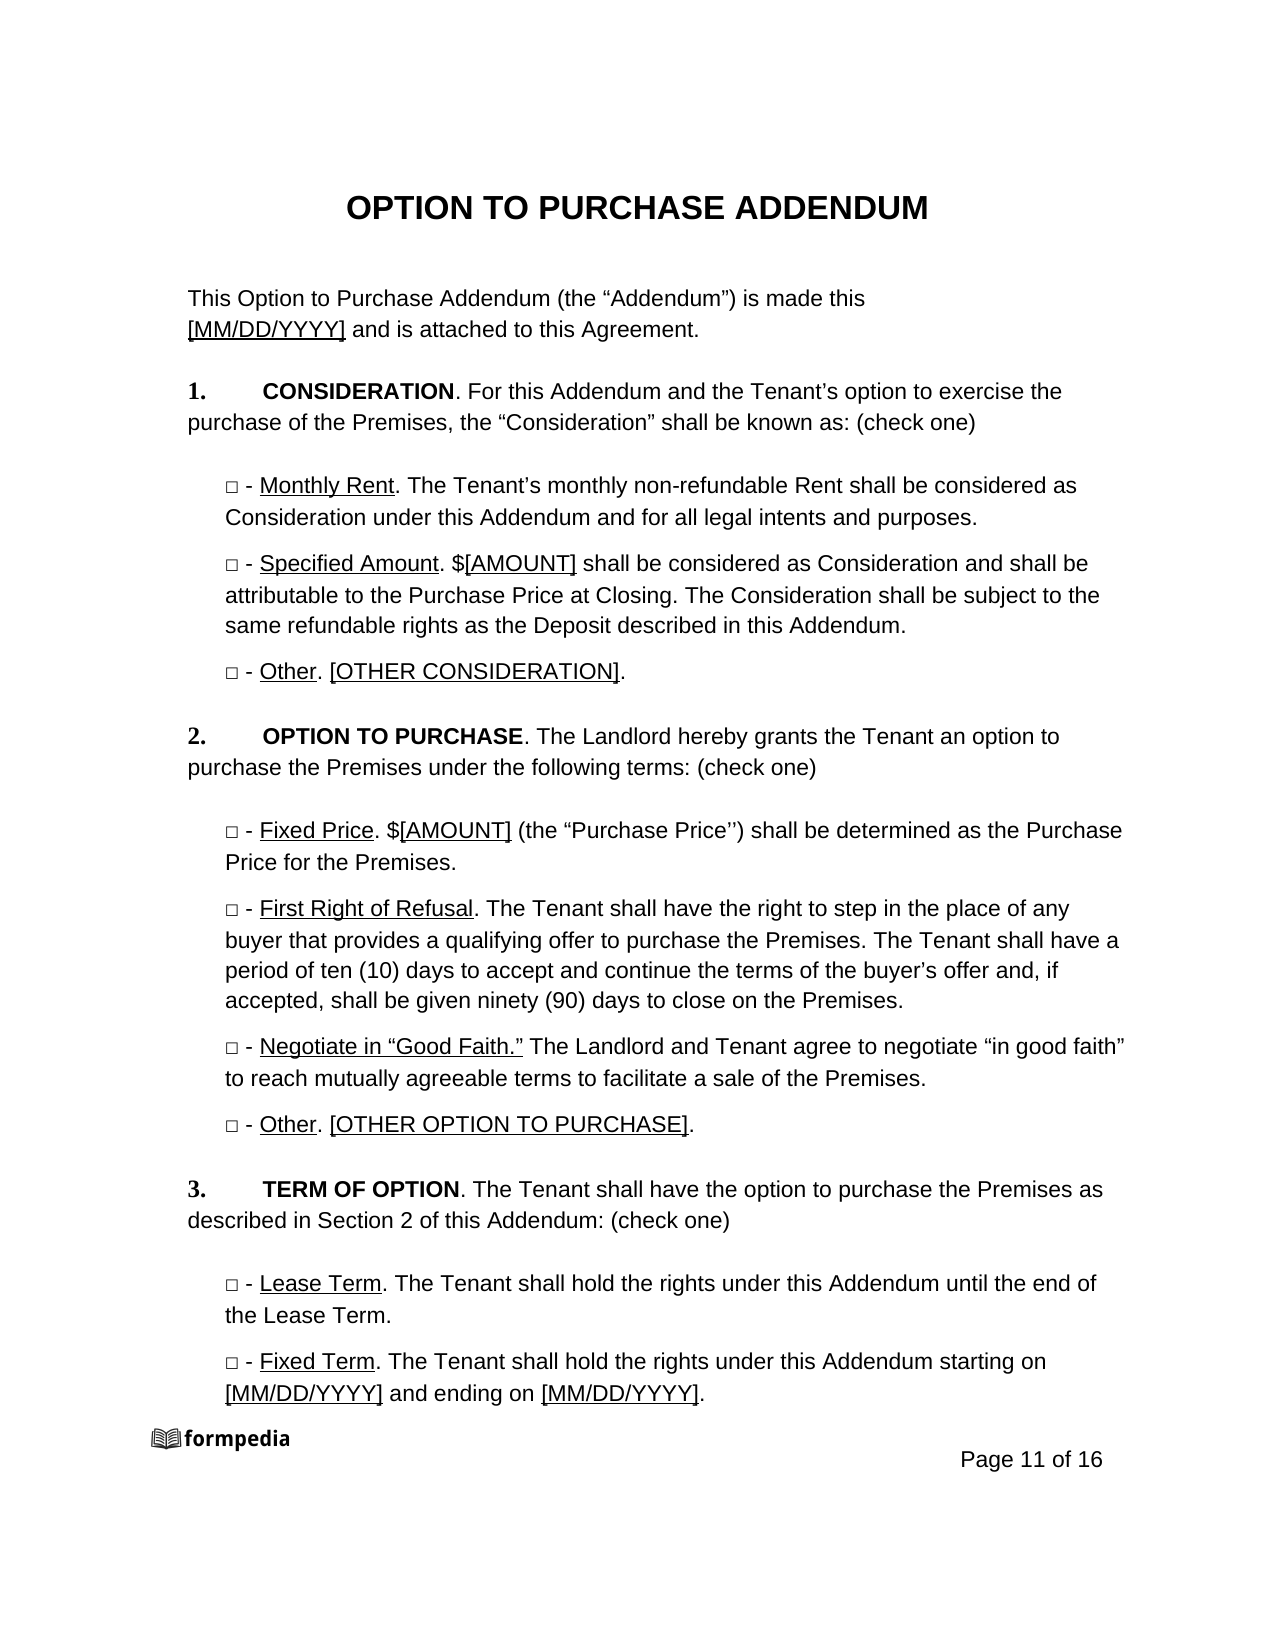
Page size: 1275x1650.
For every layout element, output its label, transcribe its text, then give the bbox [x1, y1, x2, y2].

text ☐ - Fixed Term. The Tenant shall hold the rights under this Addendum starting on [MM/DD/YYYY] and ending on [MM/DD/YYYY]. [225, 1345, 1125, 1406]
list OPTION TO PURCHASE. The Landlord hereby grants the Tenant an option to purchase the Premises under the following terms: (check one) [187, 721, 1125, 780]
list ☐ - Other. [OTHER CONSIDERATION]. [225, 655, 1125, 686]
subtitle OPTION TO PURCHASE ADDENDUM [150, 188, 1125, 227]
text ☐ - Fixed Price. $[AMOUNT] (the “Purchase Price’’) shall be determined as the Purchase Price for the Premises. [225, 814, 1125, 875]
list TERM OF OPTION. The Tenant shall have the option to purchase the Premises as described in Section 2 of this Addendum: (check one) [187, 1174, 1125, 1233]
subtitle This Option to Purchase Addendum (the “Addendum”) is made this [187, 285, 1125, 312]
list ☐ - Monthly Rent. The Tenant’s monthly non-refundable Rent shall be considered as Consideration under this Addendum and for all legal intents and purposes. [225, 469, 1125, 530]
list CONSIDERATION. For this Addendum and the Tenant’s option to exercise the purchase of the Premises, the “Consideration” shall be known as: (check one) [187, 376, 1125, 435]
text ☐ - Negotiate in “Good Faith.” The Landlord and Tenant agree to negotiate “in good faith” to reach mutually agreeable terms to facilitate a sale of the Premises. [225, 1030, 1125, 1091]
list ☐ - Specified Amount. $[AMOUNT] shall be considered as Consideration and shall be attributable to the Purchase Price at Closing. The Consideration shall be subject to the same refundable rights as the Deposit described in this Addendum. [225, 547, 1125, 638]
text ☐ - First Right of Refusal. The Tenant shall have the right to step in the place of any buyer that provides a qualifying offer to purchase the Premises. The Tenant shall have a period of ten (10) days to accept and continue the terms of the buyer’s offer and, if accepted, shall be given ninety (90) days to close on the Premises. [225, 892, 1125, 1014]
text ☐ - Other. [OTHER OPTION TO PURCHASE]. [225, 1108, 1125, 1139]
text ☐ - Lease Term. The Tenant shall hold the rights under this Addendum until the end of the Lease Term. [225, 1267, 1125, 1328]
text [MM/DD/YYYY] and is attached to this Agreement. [187, 316, 1125, 342]
